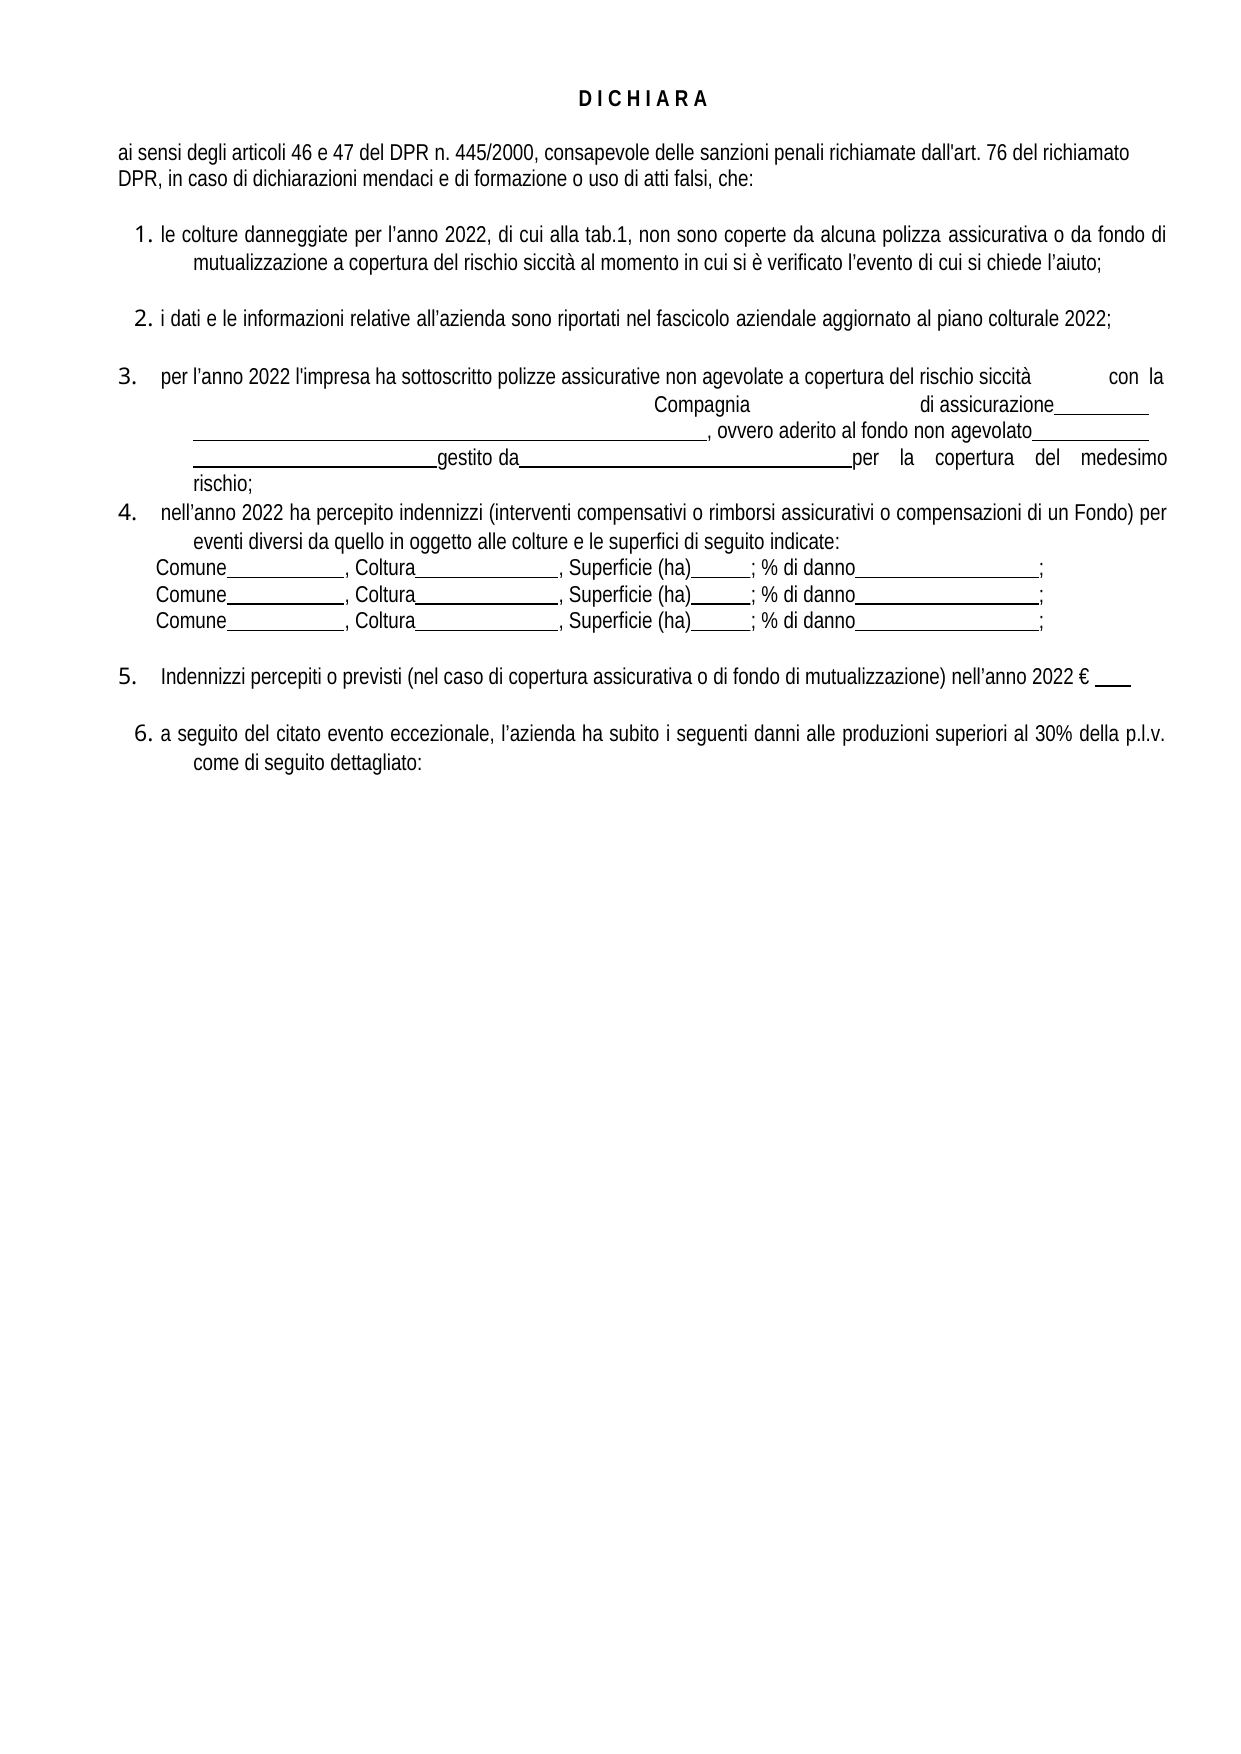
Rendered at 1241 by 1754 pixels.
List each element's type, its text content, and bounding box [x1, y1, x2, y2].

list Indennizzi percepiti o previsti (nel caso di copertura assicurativa o di fondo di mutualizzazione) nell’anno 2022 € [118, 660, 1166, 691]
list per l’anno 2022 l'impresa ha sottoscritto polizze assicurative non agevolate a copertura del rischio siccità con la Compagnia di assicurazione , ovvero aderito al fondo non agevolato gestito da per la copertura del medesimo rischio; [118, 360, 1167, 496]
text Comune , Coltura , Superficie (ha) ; % di danno ; Comune , Coltura , Superficie (ha) ; % di danno ; Comune , Coltura , Superficie (ha) ; % di danno ; [156, 554, 1045, 633]
list nell’anno 2022 ha percepito indennizzi (interventi compensativi o rimborsi assicurativi o compensazioni di un Fondo) per eventi diversi da quello in oggetto alle colture e le superfici di seguito indicate: [118, 496, 1167, 554]
text ai sensi degli articoli 46 e 47 del DPR n. 445/2000, consapevole delle sanzioni penali richiamate dall'art. 76 del richiamato DPR, in caso di dichiarazioni mendaci e di formazione o uso di atti falsi, che: [118, 139, 1178, 191]
list le colture danneggiate per l’anno 2022, di cui alla tab.1, non sono coperte da alcuna polizza assicurativa o da fondo di mutualizzazione a copertura del rischio siccità al momento in cui si è verificato l’evento di cui si chiede l’aiuto; [134, 218, 1166, 276]
list a seguito del citato evento eccezionale, l’azienda ha subito i seguenti danni alle produzioni superiori al 30% della p.l.v. come di seguito dettagliato: [134, 717, 1167, 775]
list i dati e le informazioni relative all’azienda sono riportati nel fascicolo aziendale aggiornato al piano colturale 2022; [134, 302, 1167, 333]
subtitle D I C H I A R A [158, 85, 1127, 112]
